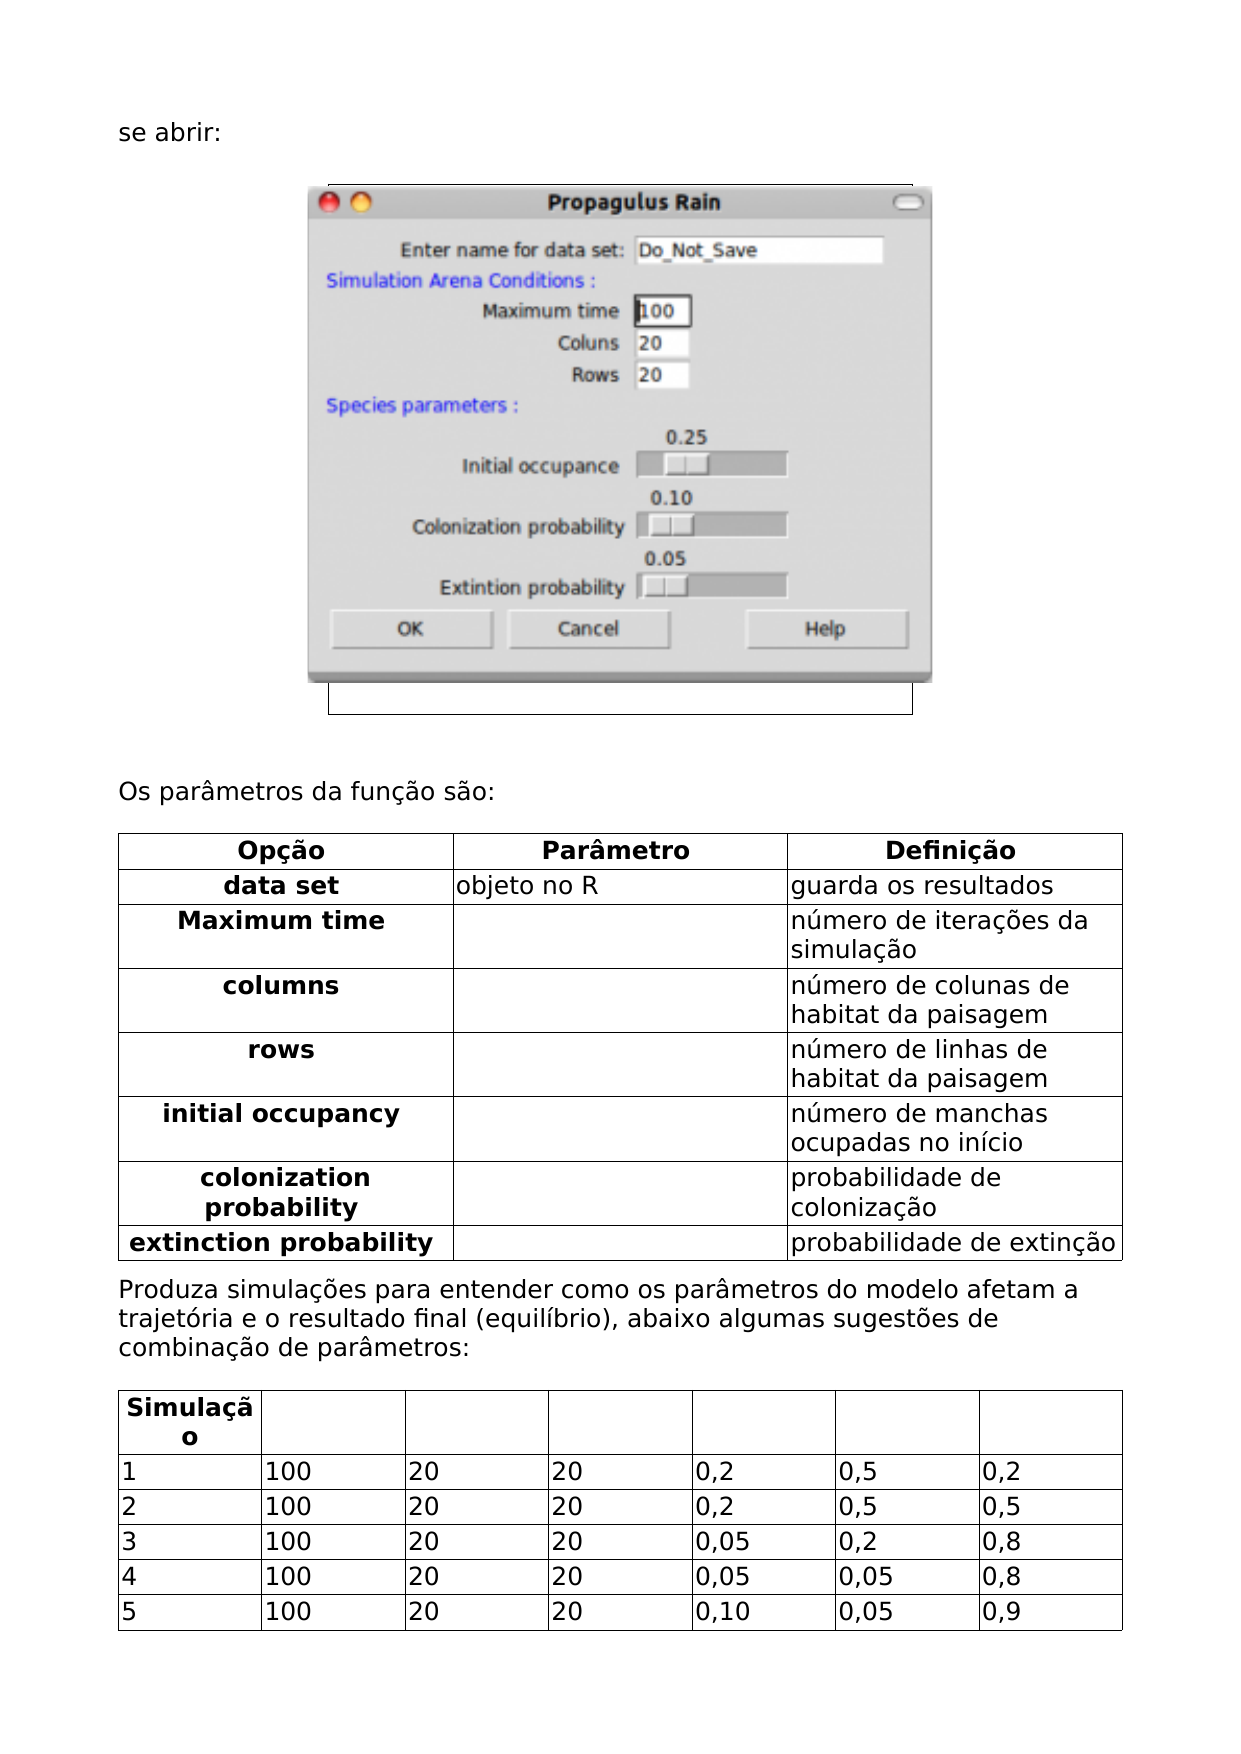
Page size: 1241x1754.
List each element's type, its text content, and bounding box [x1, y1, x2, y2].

table_cell 20 [406, 1490, 548, 1524]
table_cell [454, 905, 787, 968]
table_header Parâmetro [454, 834, 787, 868]
table_cell 100 [262, 1595, 405, 1629]
table_cell 20 [549, 1490, 692, 1524]
table_cell 20 [406, 1560, 548, 1594]
table_cell número de linhas de habitat da paisagem [788, 1033, 1122, 1096]
table_cell 0,2 [980, 1455, 1122, 1489]
table_cell 20 [549, 1455, 692, 1489]
table_cell 0,05 [693, 1560, 835, 1594]
table_cell 0,9 [980, 1595, 1122, 1629]
table_header [549, 1391, 692, 1454]
table_cell 20 [549, 1595, 692, 1629]
table_cell 20 [406, 1455, 548, 1489]
table_header Simulação [119, 1391, 261, 1454]
table_header Definição [788, 834, 1122, 868]
table_cell 0,5 [980, 1490, 1122, 1524]
table_cell Maximum time [119, 905, 453, 968]
table_cell 20 [549, 1560, 692, 1594]
table_cell 20 [406, 1525, 548, 1559]
table_cell 0,2 [836, 1525, 979, 1559]
table_header [329, 683, 912, 714]
table_cell [454, 1162, 787, 1225]
table_header [406, 1391, 548, 1454]
table_cell 5 [119, 1595, 261, 1629]
table_cell 100 [262, 1525, 405, 1559]
table_cell 0,5 [836, 1490, 979, 1524]
table_cell 100 [262, 1455, 405, 1489]
table_cell [454, 1033, 787, 1096]
table_cell 0,8 [980, 1525, 1122, 1559]
table_header [980, 1391, 1122, 1454]
table_cell 2 [119, 1490, 261, 1524]
table_cell 0,5 [836, 1455, 979, 1489]
table_header [836, 1391, 979, 1454]
table_cell [454, 1097, 787, 1161]
table_cell colonization probability [119, 1162, 453, 1225]
table_cell 0,8 [980, 1560, 1122, 1594]
table_cell número de colunas de habitat da paisagem [788, 969, 1122, 1032]
table_cell 100 [262, 1560, 405, 1594]
table_cell 20 [549, 1525, 692, 1559]
table_cell columns [119, 969, 453, 1032]
table_cell objeto no R [454, 870, 787, 903]
table_cell 0,10 [693, 1595, 835, 1629]
table_cell 20 [406, 1595, 548, 1629]
table_cell número de iterações da simulação [788, 905, 1122, 968]
table_header Opção [119, 834, 453, 868]
table_cell 0,2 [693, 1490, 835, 1524]
table_cell 0,05 [836, 1595, 979, 1629]
text Produza simulações para entender como os parâmetros do modelo afetam a trajetória e o resultado final (equilíbrio), abaixo algumas sugestões de combinação de parâmetros: [118, 1275, 1122, 1362]
table_cell initial occupancy [119, 1097, 453, 1161]
table_cell probabilidade de extinção [788, 1226, 1122, 1260]
table_cell 3 [119, 1525, 261, 1559]
table_cell 4 [119, 1560, 261, 1594]
text Os parâmetros da função são: [118, 777, 1122, 806]
table_cell data set [119, 870, 453, 903]
table_cell 0,2 [693, 1455, 835, 1489]
table_cell 100 [262, 1490, 405, 1524]
table_cell 0,05 [836, 1560, 979, 1594]
table_cell rows [119, 1033, 453, 1096]
table_cell [454, 969, 787, 1032]
table_header [262, 1391, 405, 1454]
table_cell extinction probability [119, 1226, 453, 1260]
table_cell 0,05 [693, 1525, 835, 1559]
table_header [693, 1391, 835, 1454]
text se abrir: [118, 118, 1122, 147]
table_cell 1 [119, 1455, 261, 1489]
table_cell guarda os resultados [788, 870, 1122, 903]
picture [307, 186, 933, 683]
table_cell [454, 1226, 787, 1260]
table_cell probabilidade de colonização [788, 1162, 1122, 1225]
table_cell número de manchas ocupadas no início [788, 1097, 1122, 1161]
